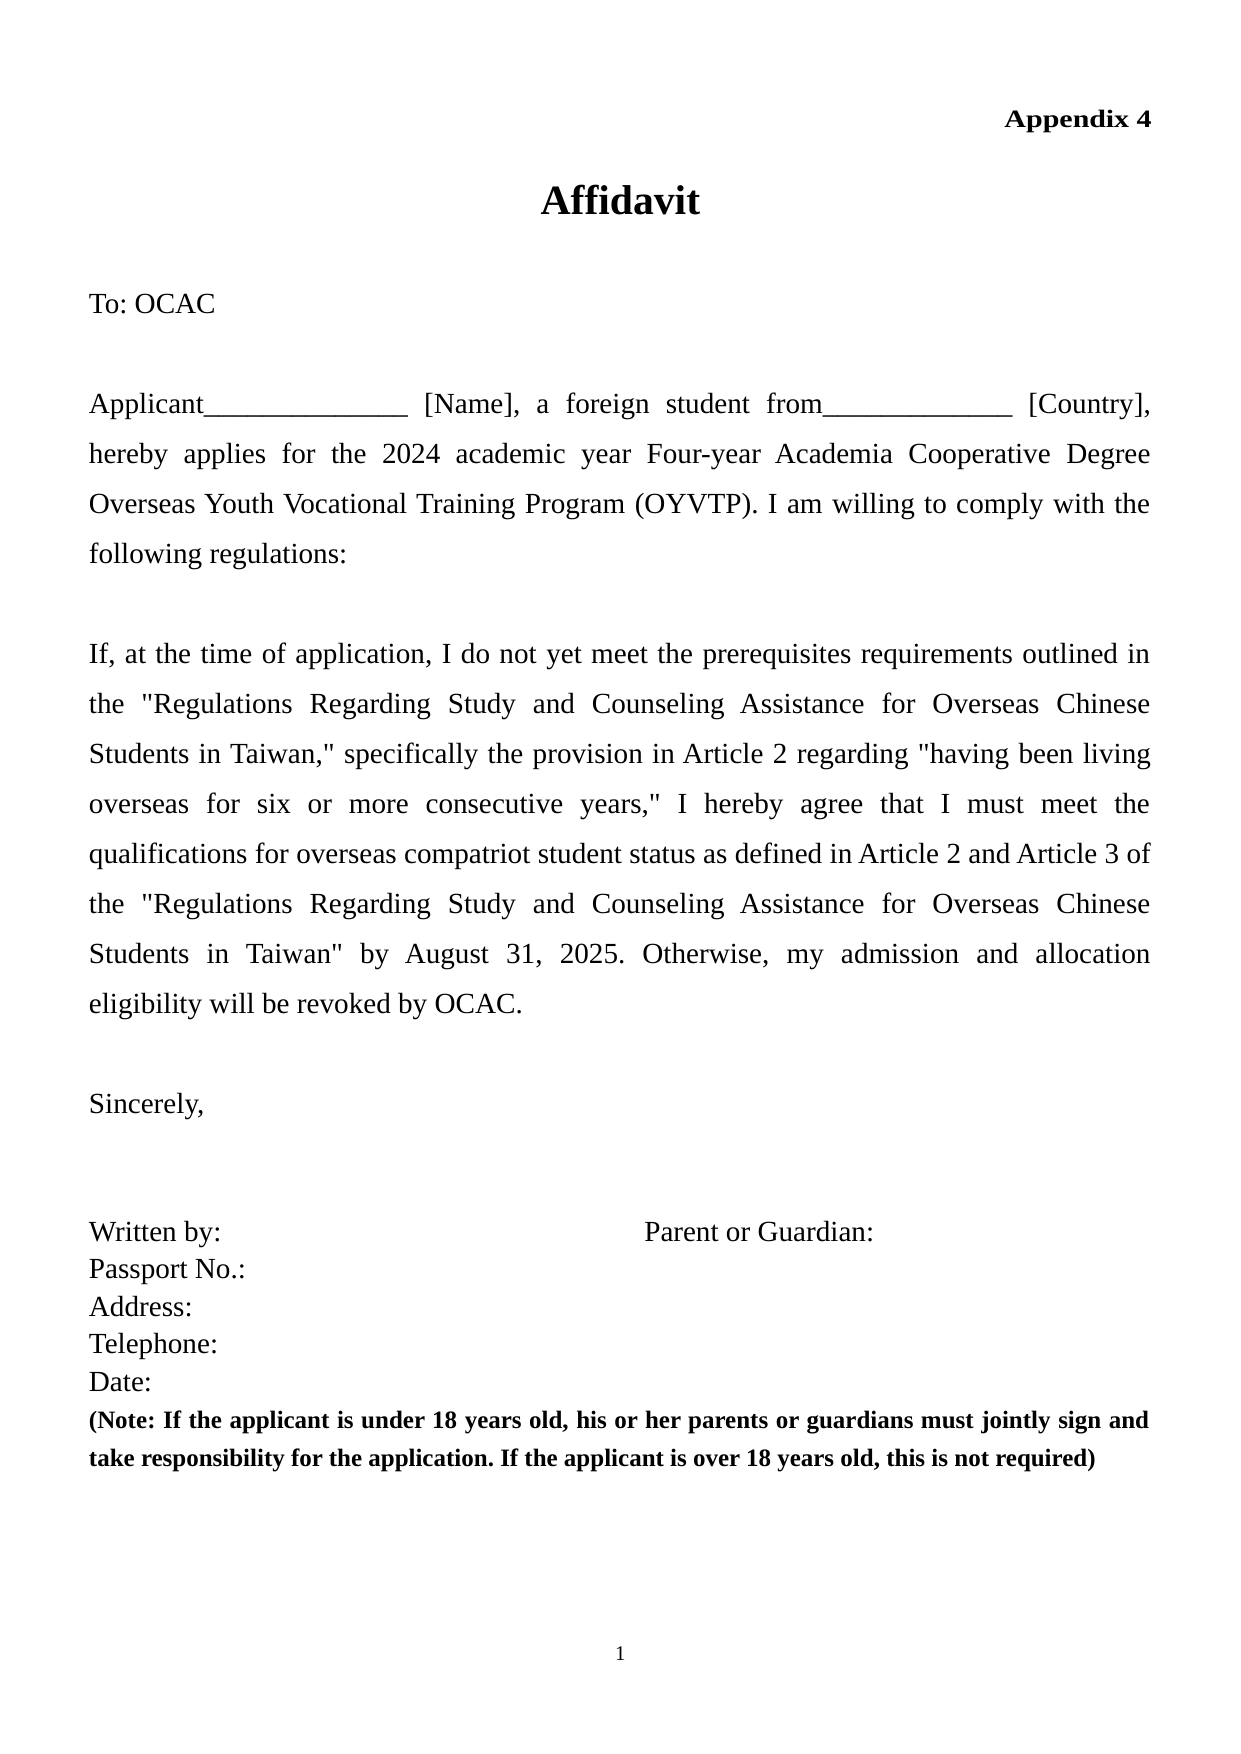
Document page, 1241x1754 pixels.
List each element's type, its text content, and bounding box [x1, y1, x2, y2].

text Sincerely, [89, 1074, 1152, 1124]
text Appendix 4 [89, 104, 1152, 132]
text Telephone: [89, 1324, 1152, 1361]
text If, at the time of application, I do not yet meet the prerequisites requirements outlined in the "Regulations Regarding Study and Counseling Assistance for Overseas Chinese Students in Taiwan," specifically the provision in Article 2 regarding "having been living overseas for six or more consecutive years," I hereby agree that I must meet the qualifications for overseas compatriot student status as defined in Article 2 and Article 3 of the "Regulations Regarding Study and Counseling Assistance for Overseas Chinese Students in Taiwan" by August 31, 2025. Otherwise, my admission and allocation eligibility will be revoked by OCAC. [89, 624, 1152, 1024]
text (Note: If the applicant is under 18 years old, his or her parents or guardians must jointly sign and take responsibility for the application. If the applicant is over 18 years old, this is not required) [89, 1399, 1152, 1474]
text Affidavit [89, 176, 1152, 224]
text Date: [89, 1361, 1152, 1399]
text To: OCAC [89, 274, 1152, 324]
text Applicant______________ [Name], a foreign student from_____________ [Country], hereby applies for the 2024 academic year Four-year Academia Cooperative Degree Overseas Youth Vocational Training Program (OYVTP). I am willing to comply with the following regulations: [89, 374, 1152, 574]
text Address: [89, 1286, 1152, 1324]
text Passport No.: [89, 1249, 1152, 1286]
text Written by: Parent or Guardian: [89, 1211, 1152, 1249]
